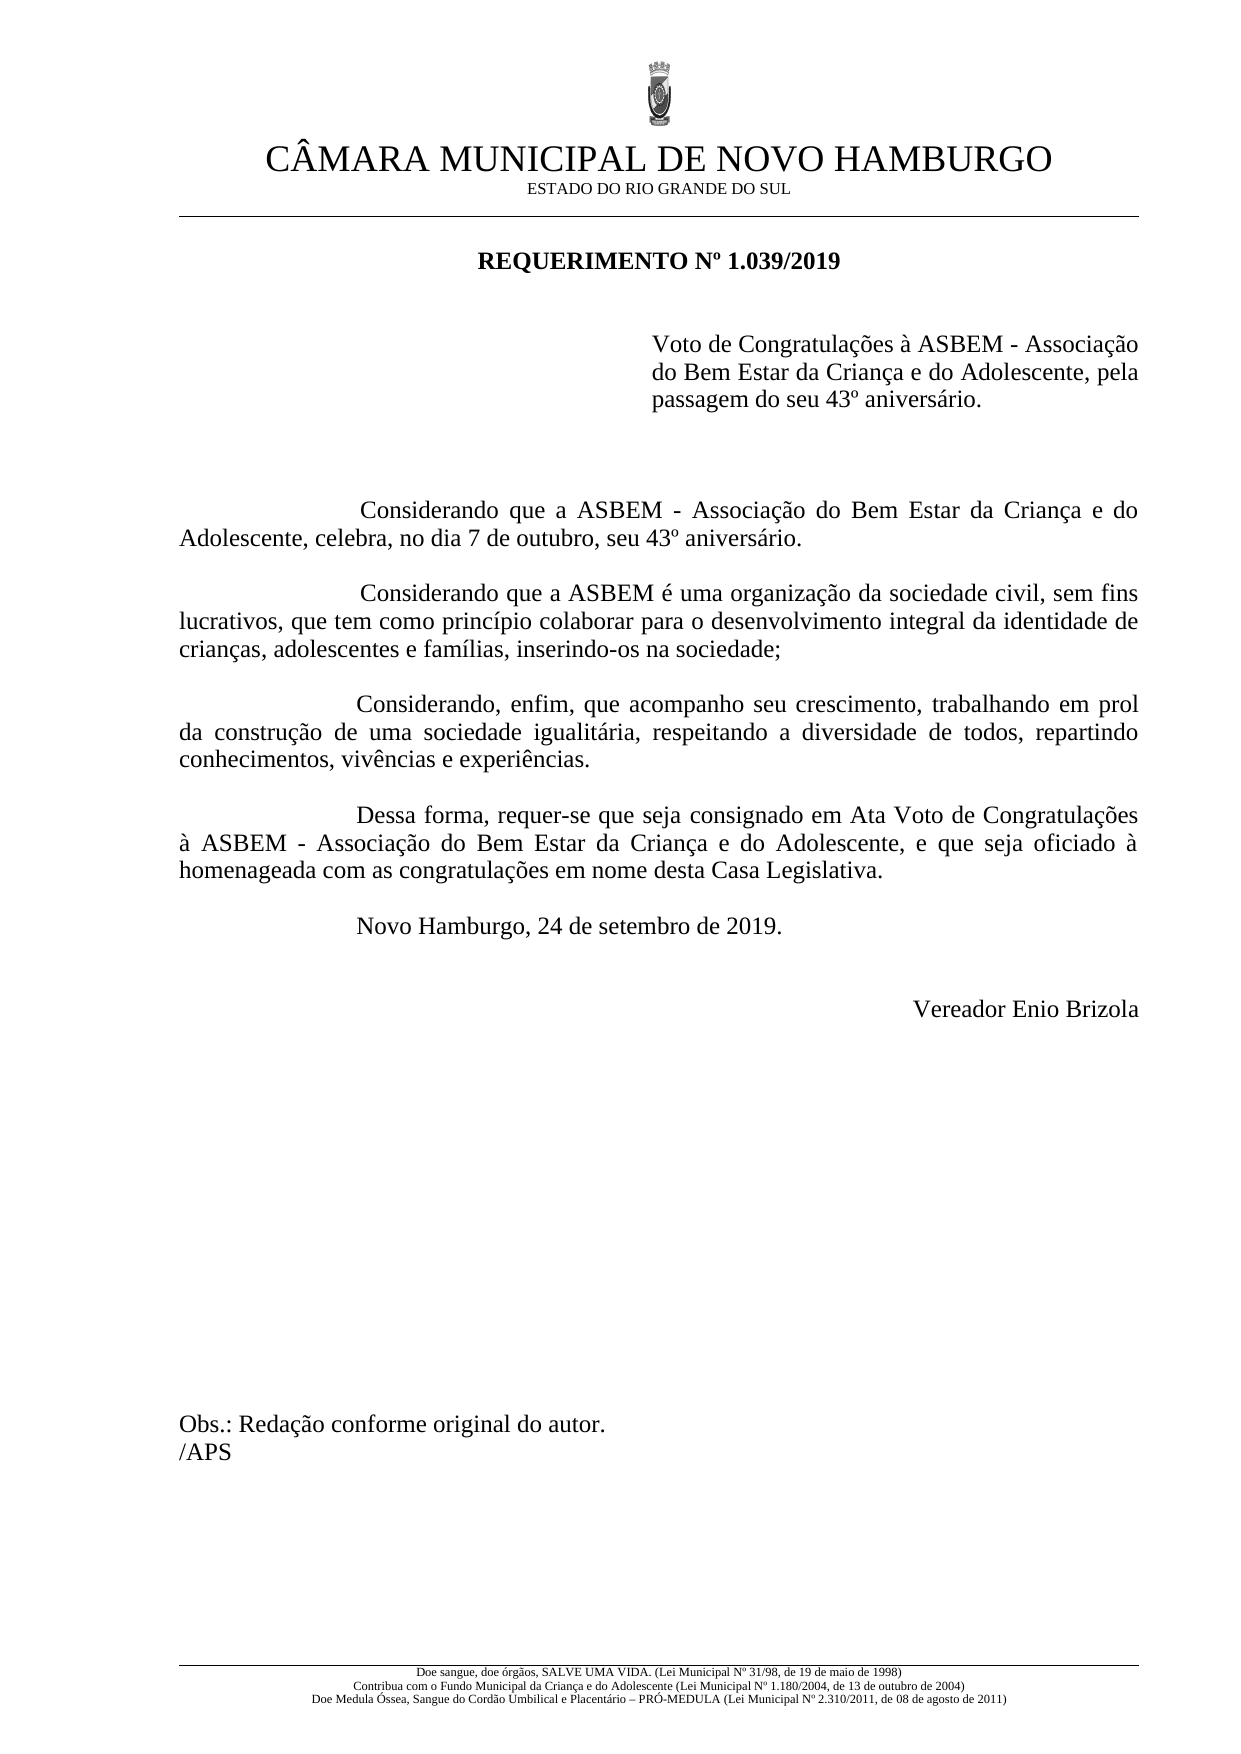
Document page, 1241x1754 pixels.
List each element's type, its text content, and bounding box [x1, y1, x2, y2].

text Dessa forma, requer-se que seja consignado em Ata Voto de Congratulações à ASBEM - Associação do Bem Estar da Criança e do Adolescente, e que seja oficiado à homenageada com as congratulações em nome desta Casa Legislativa. [179, 801, 1139, 884]
text Considerando, enfim, que acompanho seu crescimento, trabalhando em prol da construção de uma sociedade igualitária, respeitando a diversidade de todos, repartindo conhecimentos, vivências e experiências. [179, 690, 1139, 773]
text /APS [179, 1438, 1139, 1466]
text Obs.: Redação conforme original do autor. [179, 1411, 1139, 1438]
text Considerando que a ASBEM é uma organização da sociedade civil, sem fins lucrativos, que tem como princípio colaborar para o desenvolvimento integral da identidade de crianças, adolescentes e famílias, inserindo-os na sociedade; [179, 579, 1139, 662]
text REQUERIMENTO Nº 1.039/2019 [179, 247, 1139, 274]
text Considerando que a ASBEM - Associação do Bem Estar da Criança e do Adolescente, celebra, no dia 7 de outubro, seu 43º aniversário. [179, 496, 1139, 552]
text Vereador Enio Brizola [179, 995, 1139, 1023]
text Novo Hamburgo, 24 de setembro de 2019. [179, 912, 1139, 939]
text Voto de Congratulações à ASBEM - Associação do Bem Estar da Criança e do Adolescente, pela passagem do seu 43º aniversário. [652, 330, 1139, 413]
